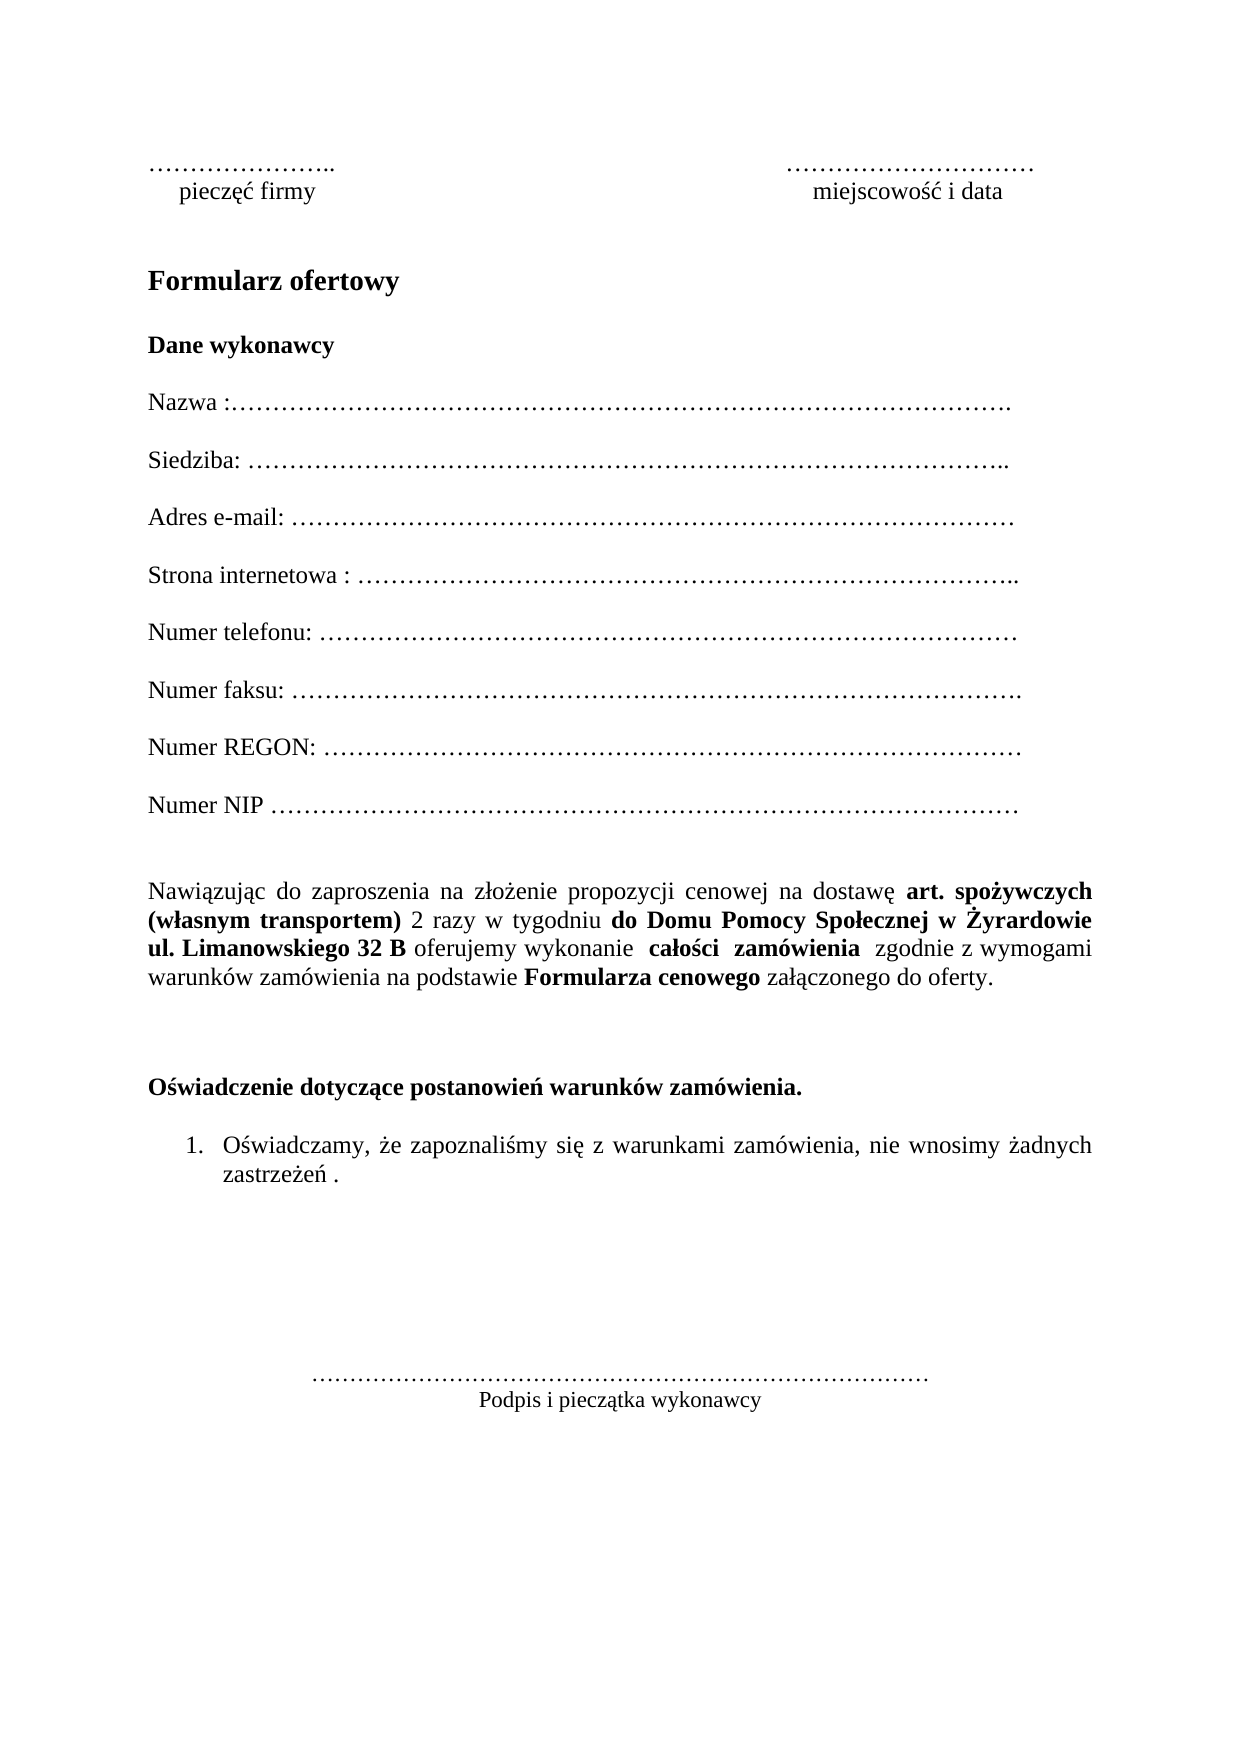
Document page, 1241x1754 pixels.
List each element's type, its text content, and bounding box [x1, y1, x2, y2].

text ……………………………………………………………………… [148, 1360, 1093, 1386]
text pieczęć firmy miejscowość i data [148, 176, 1093, 205]
text Numer NIP ……………………………………………………………………………… [148, 790, 1093, 818]
text Adres e-mail: …………………………………………………………………………… [148, 502, 1093, 531]
text Strona internetowa : …………………………………………………………………….. [148, 560, 1093, 588]
text Podpis i pieczątka wykonawcy [148, 1386, 1093, 1413]
text ………………….. ………………………… [148, 148, 1093, 176]
text Numer telefonu: ………………………………………………………………………… [148, 617, 1093, 646]
text Oświadczenie dotyczące postanowień warunków zamówienia. [148, 1072, 1093, 1101]
text Formularz ofertowy [148, 263, 1093, 296]
text Siedziba: ……………………………………………………………………………….. [148, 445, 1093, 473]
text Numer faksu: ……………………………………………………………………………. [148, 675, 1093, 703]
text Nazwa :…………………………………………………………………………………. [148, 387, 1093, 416]
text Nawiązując do zaproszenia na złożenie propozycji cenowej na dostawę art. spożywczych (własnym transportem) 2 razy w tygodniu do Domu Pomocy Społecznej w Żyrardowie ul. Limanowskiego 32 B oferujemy wykonanie całości zamówienia zgodnie z wymogami warunków zamówienia na podstawie Formularza cenowego załączonego do oferty. [148, 876, 1093, 991]
list Oświadczamy, że zapoznaliśmy się z warunkami zamówienia, nie wnosimy żadnych zastrzeżeń . [185, 1130, 1093, 1187]
text Dane wykonawcy [148, 330, 1093, 358]
text Numer REGON: ………………………………………………………………………… [148, 732, 1093, 761]
